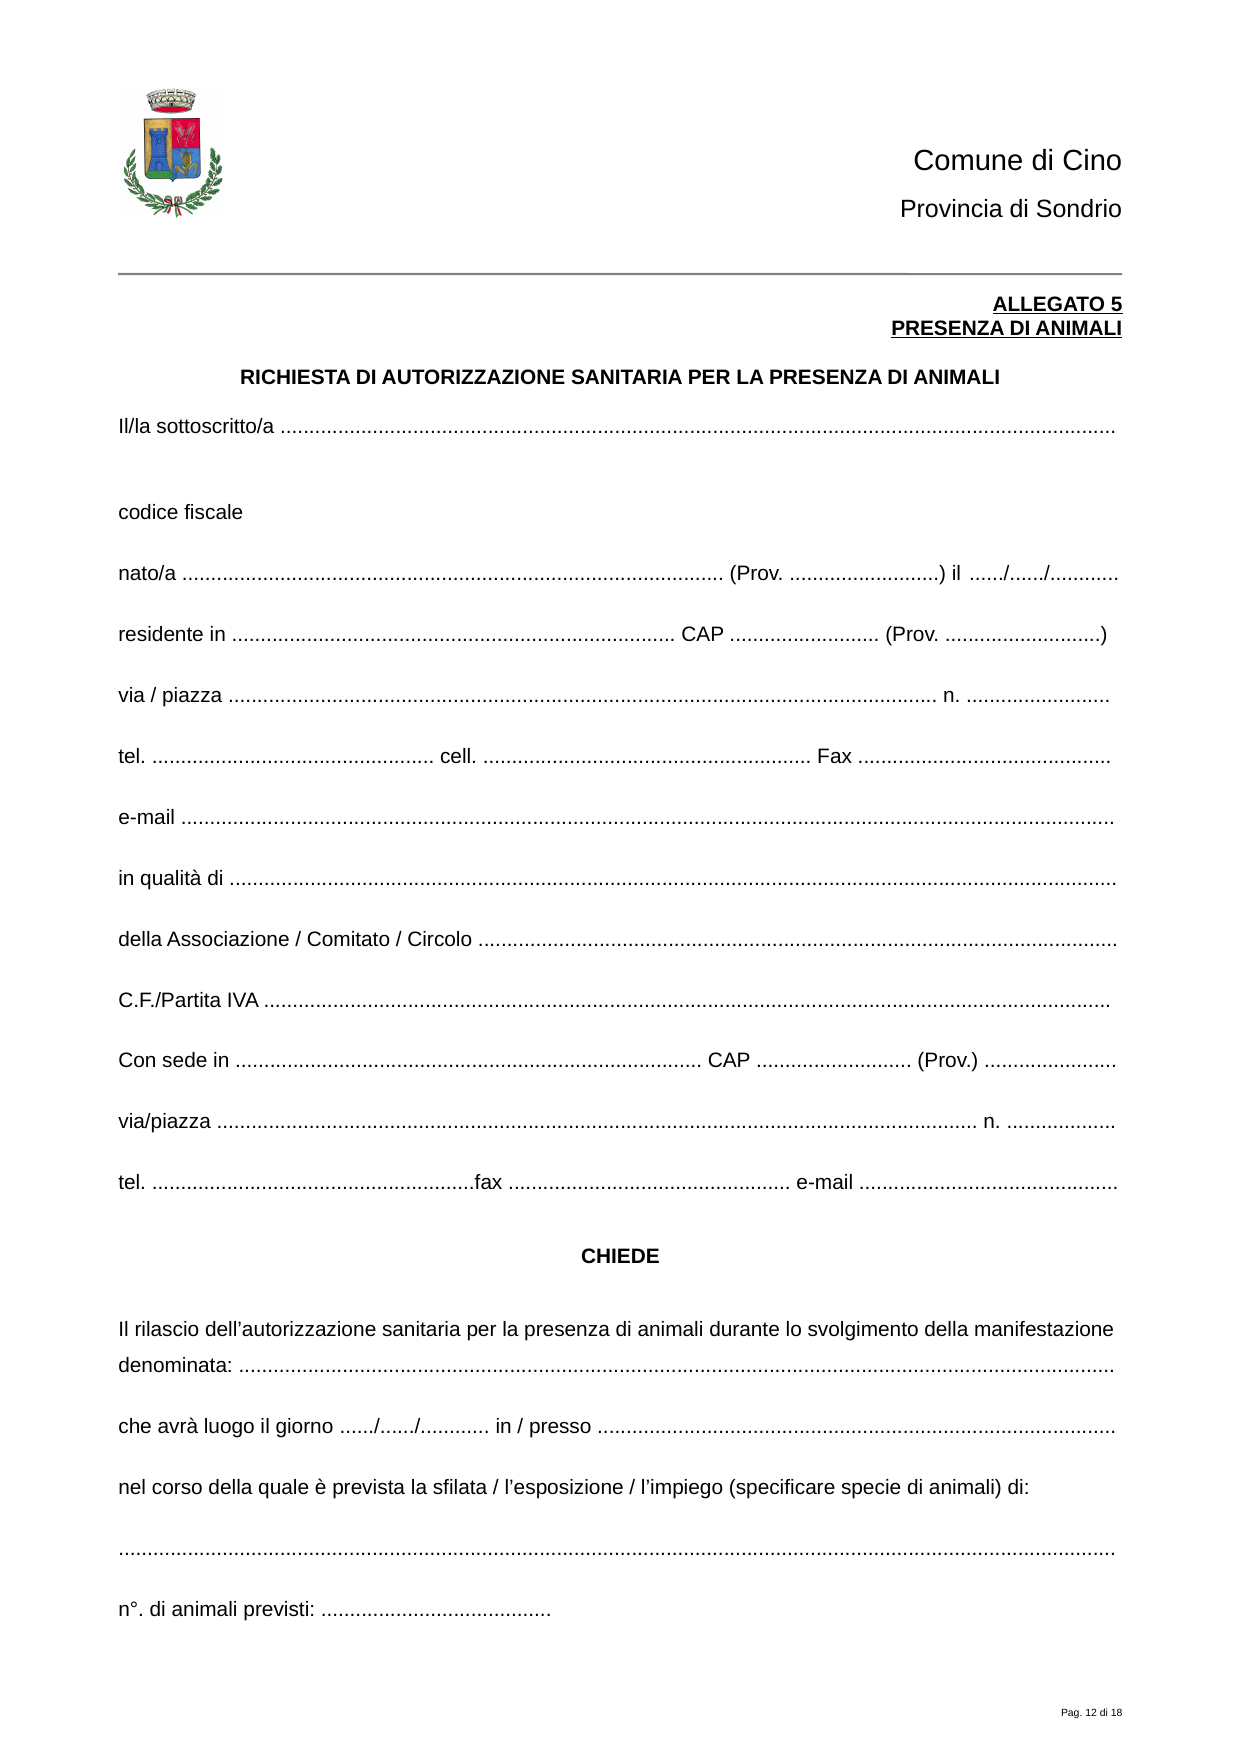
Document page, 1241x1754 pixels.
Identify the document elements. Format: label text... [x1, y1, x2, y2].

subtitle RICHIESTA DI AUTORIZZAZIONE SANITARIA PER LA PRESENZA DI ANIMALI [118, 365, 1122, 389]
text tel. ................................................. cell. ......................................................... Fax ............................................ [118, 744, 1122, 768]
text Il/la sottoscritto/a ................................................................................................................................................. [118, 414, 1122, 438]
text ALLEGATO 5 [118, 292, 1122, 316]
picture [122, 87, 224, 219]
text [986, 500, 1122, 524]
text che avrà luogo il giorno ....../....../............ in / presso .......................................................................................... [118, 1414, 1122, 1438]
text Il rilascio dell’autorizzazione sanitaria per la presenza di animali durante lo svolgimento della manifestazione denominata: ........................................................................................................................................................ [118, 1317, 1122, 1377]
text nel corso della quale è prevista la sfilata / l’esposizione / l’impiego (specificare specie di animali) di: [118, 1475, 1122, 1499]
text residente in ............................................................................. CAP .......................... (Prov. ...........................) [118, 622, 1122, 646]
text n°. di animali previsti: ........................................ [118, 1597, 1122, 1621]
text CHIEDE [118, 1244, 1122, 1268]
text nato/a .............................................................................................. (Prov. ..........................) il ....../....../............ [118, 561, 1122, 585]
text tel. ........................................................fax ................................................. e-mail ............................................. [118, 1170, 1122, 1194]
text codice fiscale [118, 500, 346, 524]
text in qualità di .......................................................................................................................................................... [118, 866, 1122, 889]
text ............................................................................................................................................................................. [118, 1536, 1122, 1560]
text via/piazza .................................................................................................................................... n. ................... [118, 1109, 1122, 1133]
text C.F./Partita IVA ................................................................................................................................................... [118, 987, 1122, 1011]
text e-mail .................................................................................................................................................................. [118, 804, 1122, 828]
text della Associazione / Comitato / Circolo ............................................................................................................... [118, 926, 1122, 950]
text via / piazza ........................................................................................................................... n. ......................... [118, 683, 1122, 707]
text Provincia di Sondrio [118, 194, 1122, 223]
text Comune di Cino [224, 143, 1122, 177]
text Con sede in ................................................................................. CAP ........................... (Prov.) ....................... [118, 1048, 1122, 1072]
text PRESENZA DI ANIMALI [118, 316, 1122, 340]
